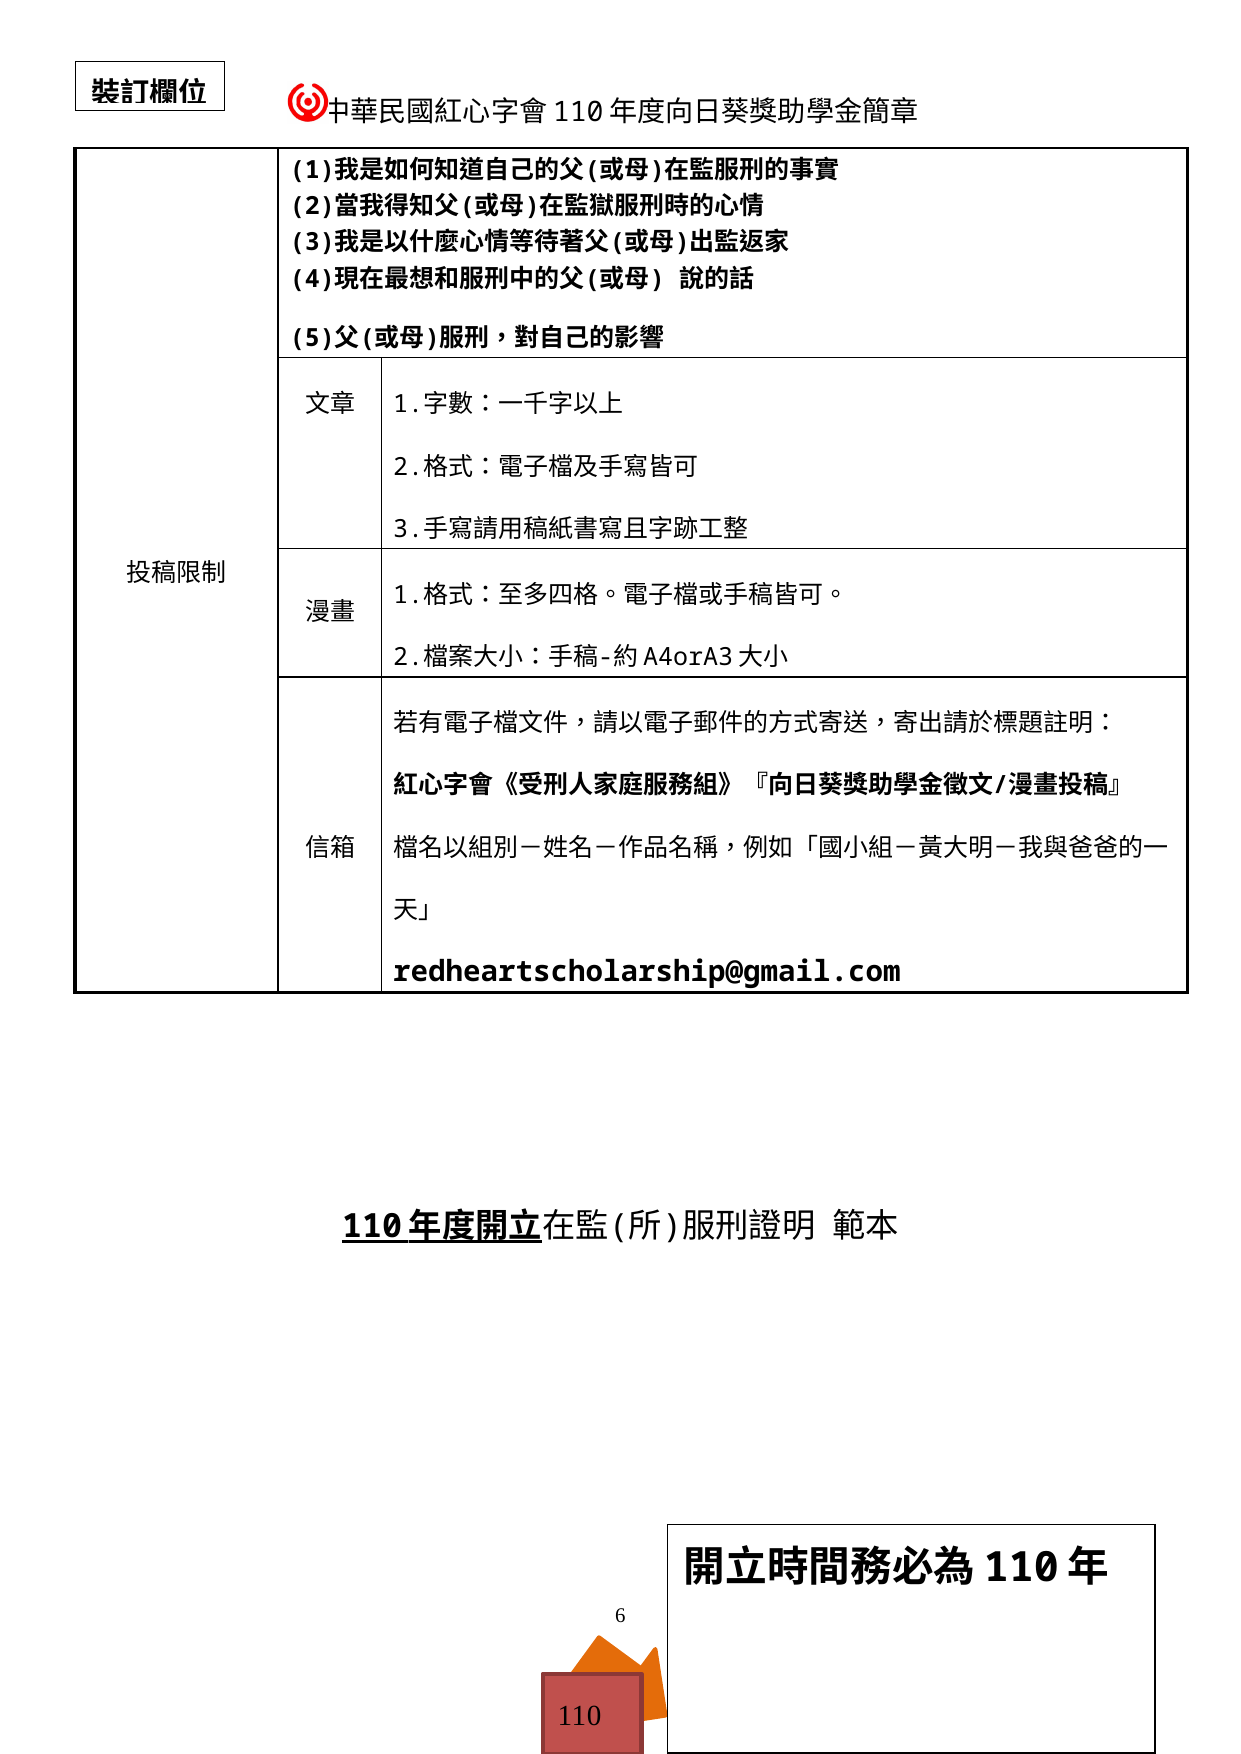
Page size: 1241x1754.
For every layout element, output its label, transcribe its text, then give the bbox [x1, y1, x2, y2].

table_cell 信箱 [279, 678, 381, 991]
table_cell (1)我是如何知道自己的父(或母)在監服刑的事實 (2)當我得知父(或母)在監獄服刑時的心情 (3)我是以什麼心情等待著父(或母)出監返家 (4)現在最想和服刑中的父(或母) 說的話 (5)父(或母)服刑，對自己的影響 [279, 149, 1186, 357]
text [668, 1525, 1154, 1752]
table_cell 文章 [279, 358, 381, 547]
table_cell 1.格式：至多四格。電子檔或手稿皆可。 2.檔案大小：手稿-約A4orA3大小 [382, 549, 1186, 676]
table_cell 1.字數：一千字以上 2.格式：電子檔及手寫皆可 3.手寫請用稿紙書寫且字跡工整 [382, 358, 1186, 547]
text 開立時間務必為110年 [683, 1533, 1139, 1593]
text 110年度開立在監(所)服刑證明 範本 [75, 1182, 1165, 1244]
table_cell 漫畫 [279, 549, 381, 676]
table_cell 投稿限制 [77, 149, 277, 991]
table_cell 若有電子檔文件，請以電子郵件的方式寄送，寄出請於標題註明： 紅心字會《受刑人家庭服務組》『向日葵獎助學金徵文/漫畫投稿』 檔名以組別－姓名－作品名稱，例如「國小組－黃大明－我與爸爸的一天」 redheartscholarship@gmail.com [382, 678, 1186, 991]
